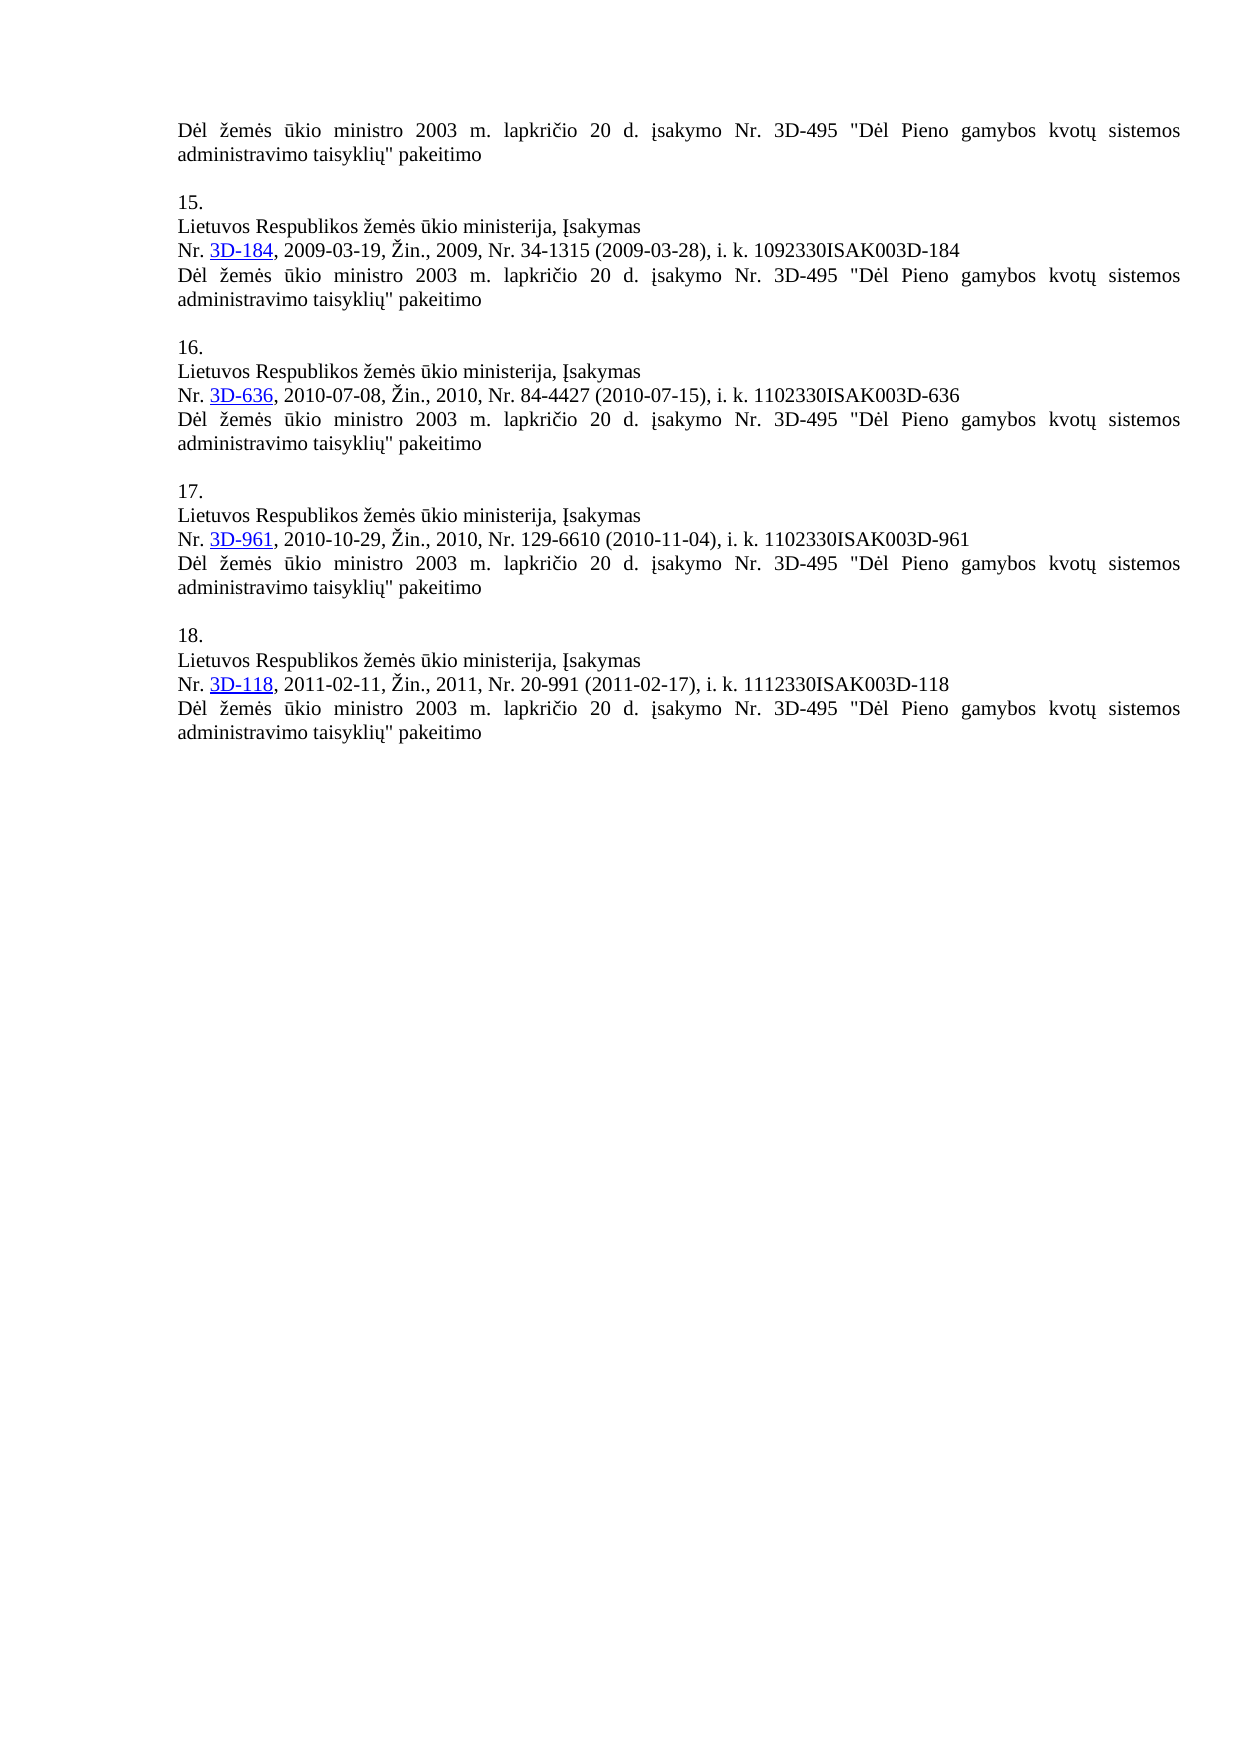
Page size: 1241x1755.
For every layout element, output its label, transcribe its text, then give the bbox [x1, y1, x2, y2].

text 18. [177, 623, 1181, 647]
text Dėl žemės ūkio ministro 2003 m. lapkričio 20 d. įsakymo Nr. 3D-495 "Dėl Pieno gamybos kvotų sistemos administravimo taisyklių" pakeitimo [177, 262, 1181, 311]
text Lietuvos Respublikos žemės ūkio ministerija, Įsakymas [177, 647, 1181, 672]
text 17. [177, 479, 1181, 503]
text Nr. 3D-636, 2010-07-08, Žin., 2010, Nr. 84-4427 (2010-07-15), i. k. 1102330ISAK003D-636 [177, 383, 1181, 407]
text Nr. 3D-961, 2010-10-29, Žin., 2010, Nr. 129-6610 (2010-11-04), i. k. 1102330ISAK003D-961 [177, 527, 1181, 551]
text Dėl žemės ūkio ministro 2003 m. lapkričio 20 d. įsakymo Nr. 3D-495 "Dėl Pieno gamybos kvotų sistemos administravimo taisyklių" pakeitimo [177, 696, 1181, 744]
text Lietuvos Respublikos žemės ūkio ministerija, Įsakymas [177, 359, 1181, 383]
text Nr. 3D-118, 2011-02-11, Žin., 2011, Nr. 20-991 (2011-02-17), i. k. 1112330ISAK003D-118 [177, 672, 1181, 696]
text Nr. 3D-184, 2009-03-19, Žin., 2009, Nr. 34-1315 (2009-03-28), i. k. 1092330ISAK003D-184 [177, 238, 1181, 262]
text 16. [177, 335, 1181, 359]
text 15. [177, 190, 1181, 214]
text Lietuvos Respublikos žemės ūkio ministerija, Įsakymas [177, 503, 1181, 527]
text Dėl žemės ūkio ministro 2003 m. lapkričio 20 d. įsakymo Nr. 3D-495 "Dėl Pieno gamybos kvotų sistemos administravimo taisyklių" pakeitimo [177, 118, 1181, 166]
text Lietuvos Respublikos žemės ūkio ministerija, Įsakymas [177, 214, 1181, 238]
text Dėl žemės ūkio ministro 2003 m. lapkričio 20 d. įsakymo Nr. 3D-495 "Dėl Pieno gamybos kvotų sistemos administravimo taisyklių" pakeitimo [177, 407, 1181, 455]
text Dėl žemės ūkio ministro 2003 m. lapkričio 20 d. įsakymo Nr. 3D-495 "Dėl Pieno gamybos kvotų sistemos administravimo taisyklių" pakeitimo [177, 551, 1181, 599]
